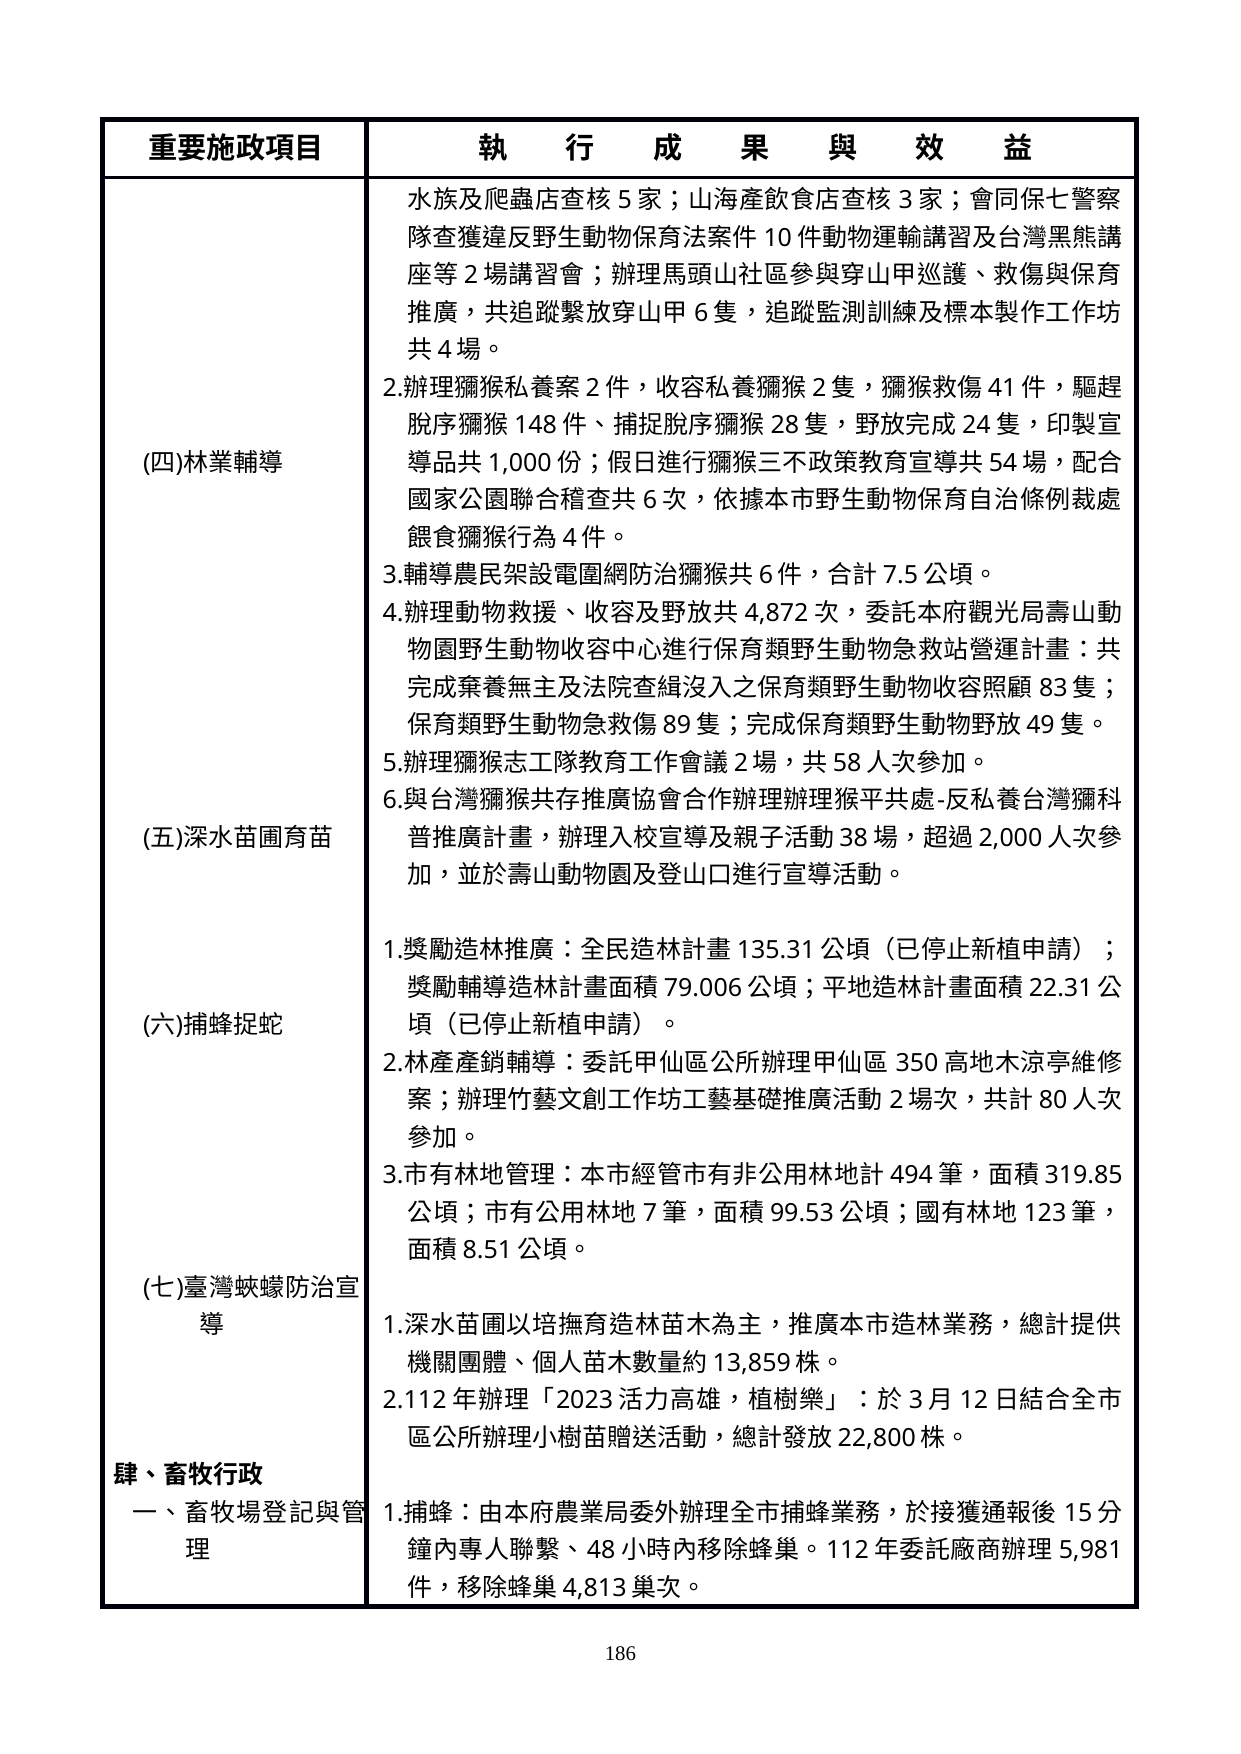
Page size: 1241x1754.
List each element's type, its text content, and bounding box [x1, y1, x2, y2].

table_header 執 行 成 果 與 效 益 [369, 122, 1134, 176]
table_cell (四)林業輔導 (五)深水苗圃育苗 (六)捕蜂捉蛇 (七)臺灣蛺蠓防治宣導 肆、畜牧行政 一、畜牧場登記與管理 [105, 179, 364, 1604]
table_cell 水族及爬蟲店查核5家；山海產飲食店查核3家；會同保七警察隊查獲違反野生動物保育法案件10件動物運輸講習及台灣黑熊講座等2場講習會；辦理馬頭山社區參與穿山甲巡護、救傷與保育推廣，共追蹤繫放穿山甲6隻，追蹤監測訓練及標本製作工作坊共4場。 2.辦理獼猴私養案2件，收容私養獼猴2隻，獼猴救傷41件，驅趕脫序獼猴148件、捕捉脫序獼猴28隻，野放完成24隻，印製宣導品共1,000份；假日進行獼猴三不政策教育宣導共54場，配合國家公園聯合稽查共6次，依據本市野生動物保育自治條例裁處餵食獼猴行為4件。 3.輔導農民架設電圍網防治獼猴共6件，合計7.5公頃。 4.辦理動物救援、收容及野放共4,872次，委託本府觀光局壽山動物園野生動物收容中心進行保育類野生動物急救站營運計畫：共完成棄養無主及法院查緝沒入之保育類野生動物收容照顧83隻；保育類野生動物急救傷89隻；完成保育類野生動物野放49隻。 5.辦理獼猴志工隊教育工作會議2場，共58人次參加。 6.與台灣獼猴共存推廣協會合作辦理辦理猴平共處-反私養台灣獼科普推廣計畫，辦理入校宣導及親子活動38場，超過2,000人次參加，並於壽山動物園及登山口進行宣導活動。 1.獎勵造林推廣：全民造林計畫135.31公頃（已停止新植申請）；獎勵輔導造林計畫面積79.006公頃；平地造林計畫面積22.31公頃（已停止新植申請）。 2.林產產銷輔導：委託甲仙區公所辦理甲仙區350高地木涼亭維修案；辦理竹藝文創工作坊工藝基礎推廣活動2場次，共計80人次參加。 3.市有林地管理：本市經管市有非公用林地計494筆，面積319.85公頃；市有公用林地7筆，面積99.53公頃；國有林地123筆，面積8.51公頃。 1.深水苗圃以培撫育造林苗木為主，推廣本市造林業務，總計提供機關團體、個人苗木數量約13,859株。 2.112年辦理「2023活力高雄，植樹樂」：於3月12日結合全市區公所辦理小樹苗贈送活動，總計發放22,800株。 1.捕蜂：由本府農業局委外辦理全市捕蜂業務，於接獲通報後15分鐘內專人聯繫、48小時內移除蜂巢。112年委託廠商辦理5,981件，移除蜂巢4,813巢次。 [369, 179, 1134, 1604]
table_header 重要施政項目 [105, 122, 364, 176]
